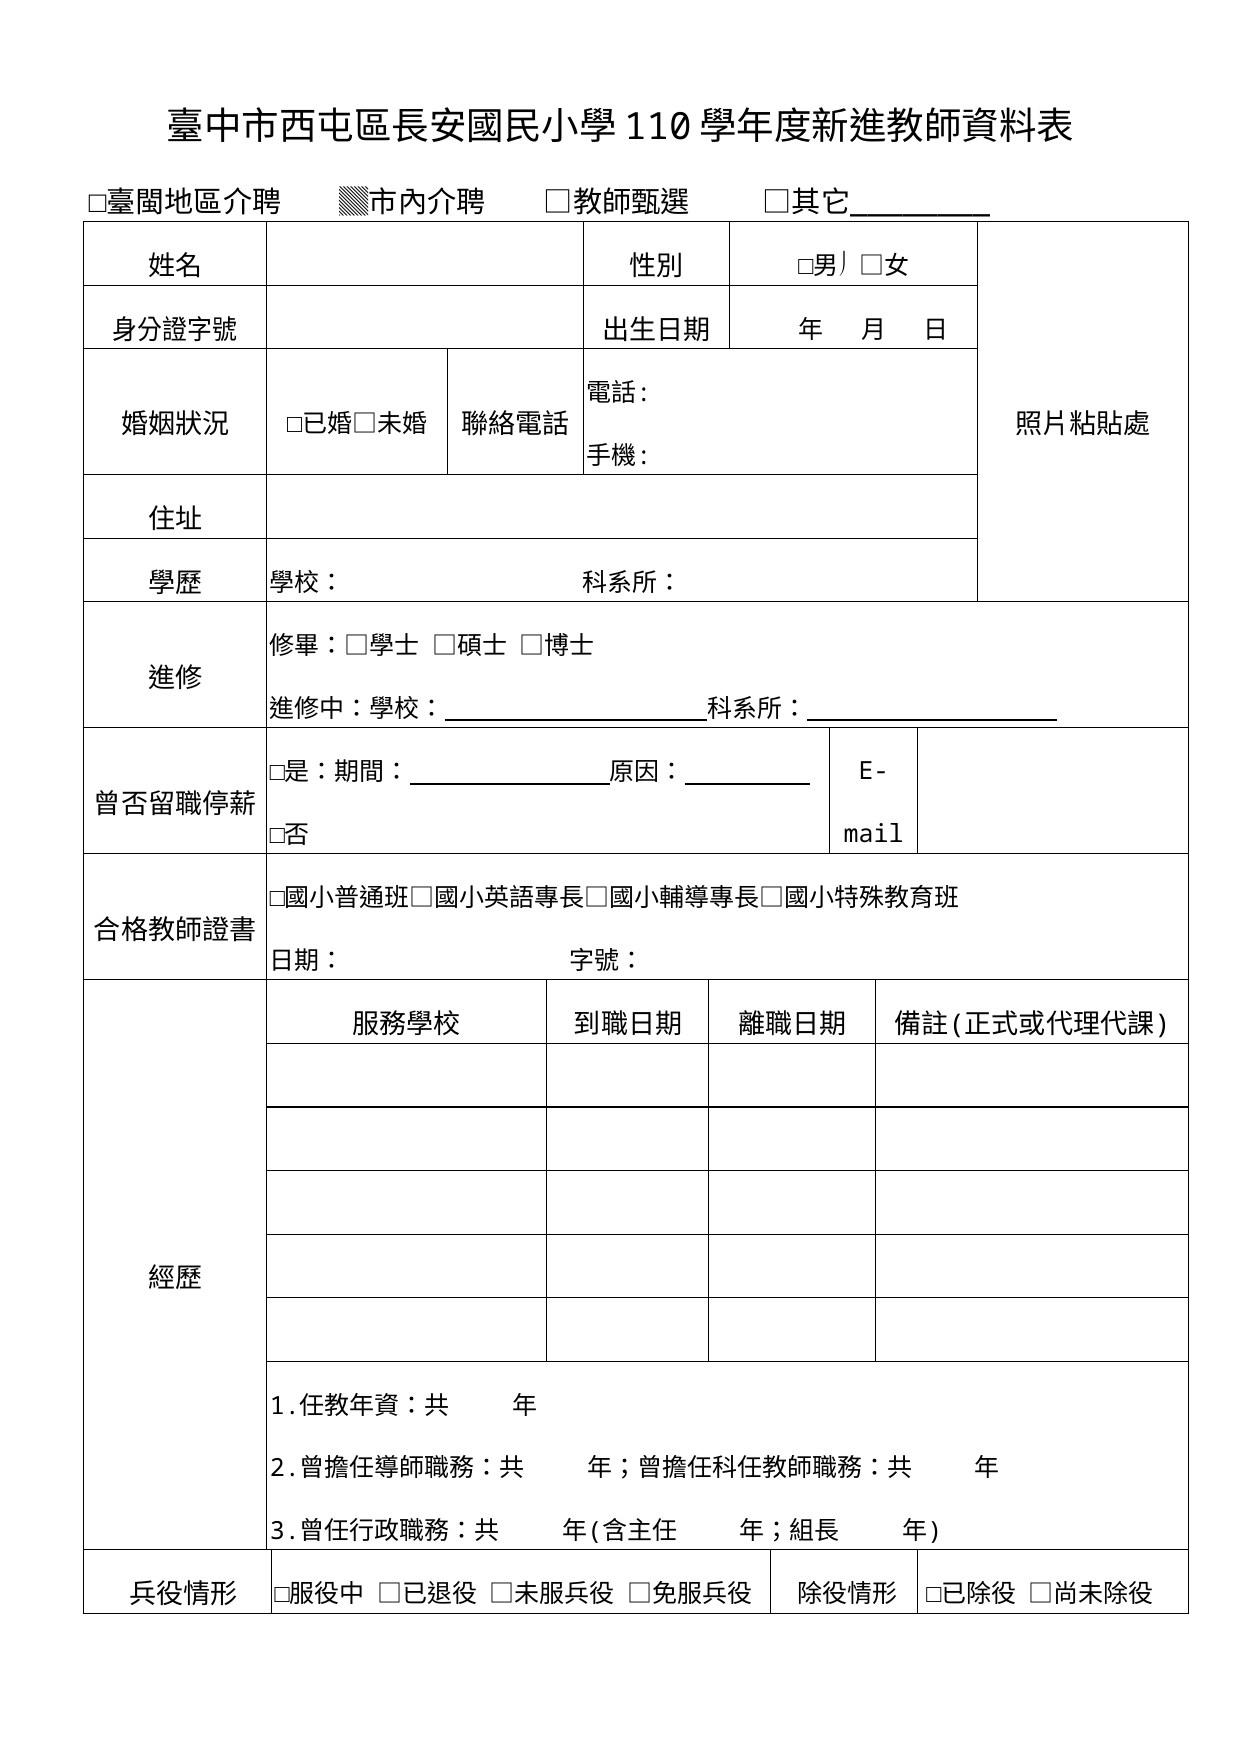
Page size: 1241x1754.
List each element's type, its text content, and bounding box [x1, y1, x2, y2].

table_cell □已除役 □尚未除役 [918, 1550, 1188, 1613]
text 臺中市西屯區長安國民小學110學年度新進教師資料表 [89, 96, 1152, 150]
table_cell [267, 475, 977, 538]
table_cell [709, 1235, 875, 1297]
table_cell □已婚□未婚 [267, 349, 447, 474]
table_cell 出生日期 [584, 286, 729, 348]
table_header 照片粘貼處 [978, 222, 1188, 601]
table_header [267, 222, 583, 284]
table_cell [267, 286, 583, 348]
table_cell 修畢：□學士 □碩士 □博士 進修中：學校： 科系所： [267, 602, 1188, 727]
table_cell [547, 1171, 708, 1233]
table_cell 進修 [84, 602, 266, 727]
table_cell [547, 1044, 708, 1106]
table_cell 身分證字號 [84, 286, 266, 348]
table_cell □服役中 □已退役 □未服兵役 □免服兵役 [272, 1550, 770, 1613]
table_cell [876, 1171, 1188, 1233]
table_cell 備註(正式或代理代課) [876, 980, 1188, 1043]
table_cell 婚姻狀況 [84, 349, 266, 474]
table_cell 兵役情形 [84, 1550, 271, 1613]
table_cell 住址 [84, 475, 266, 538]
table_cell [709, 1108, 875, 1170]
table_cell [267, 1171, 546, 1233]
table_cell 曾否留職停薪 [84, 728, 266, 853]
table_cell [547, 1298, 708, 1361]
table_cell 1.任教年資：共 年 2.曾擔任導師職務：共 年；曾擔任科任教師職務：共 年 3.曾任行政職務：共 年(含主任 年；組長 年) [267, 1362, 1188, 1549]
table_cell [709, 1171, 875, 1233]
table_cell 除役情形 [771, 1550, 917, 1613]
table_cell [267, 1298, 546, 1361]
text □臺閩地區介聘 ▓市內介聘 □教師甄選 □其它________ [89, 179, 1152, 221]
table_cell [876, 1235, 1188, 1297]
table_cell [876, 1044, 1188, 1106]
table_cell 經歷 [84, 980, 266, 1549]
table_cell □是：期間： 原因： □否 [267, 728, 829, 853]
table_cell □國小普通班□國小英語專長□國小輔導專長□國小特殊教育班 日期： 字號： [267, 854, 1188, 979]
table_cell 服務學校 [267, 980, 546, 1043]
table_cell [267, 1108, 546, 1170]
table_cell [267, 1235, 546, 1297]
table_cell [709, 1044, 875, 1106]
table_cell [267, 1044, 546, 1106]
table_cell 學校： 科系所： [267, 539, 977, 601]
table_cell 離職日期 [709, 980, 875, 1043]
table_header 性別 [584, 222, 729, 284]
table_cell 學歷 [84, 539, 266, 601]
table_header □男 □女 [730, 222, 977, 284]
table_cell 到職日期 [547, 980, 708, 1043]
table_cell 合格教師證書 [84, 854, 266, 979]
table_cell [547, 1108, 708, 1170]
table_cell 年 月 日 [730, 286, 977, 348]
table_cell [876, 1298, 1188, 1361]
table_header 姓名 [84, 222, 266, 284]
table_cell [547, 1235, 708, 1297]
table_cell 聯絡電話 [448, 349, 583, 474]
table_cell E-mail [830, 728, 917, 853]
table_cell 電話: 手機: [584, 349, 977, 474]
table_cell [709, 1298, 875, 1361]
table_cell [876, 1108, 1188, 1170]
table_cell [918, 728, 1188, 853]
